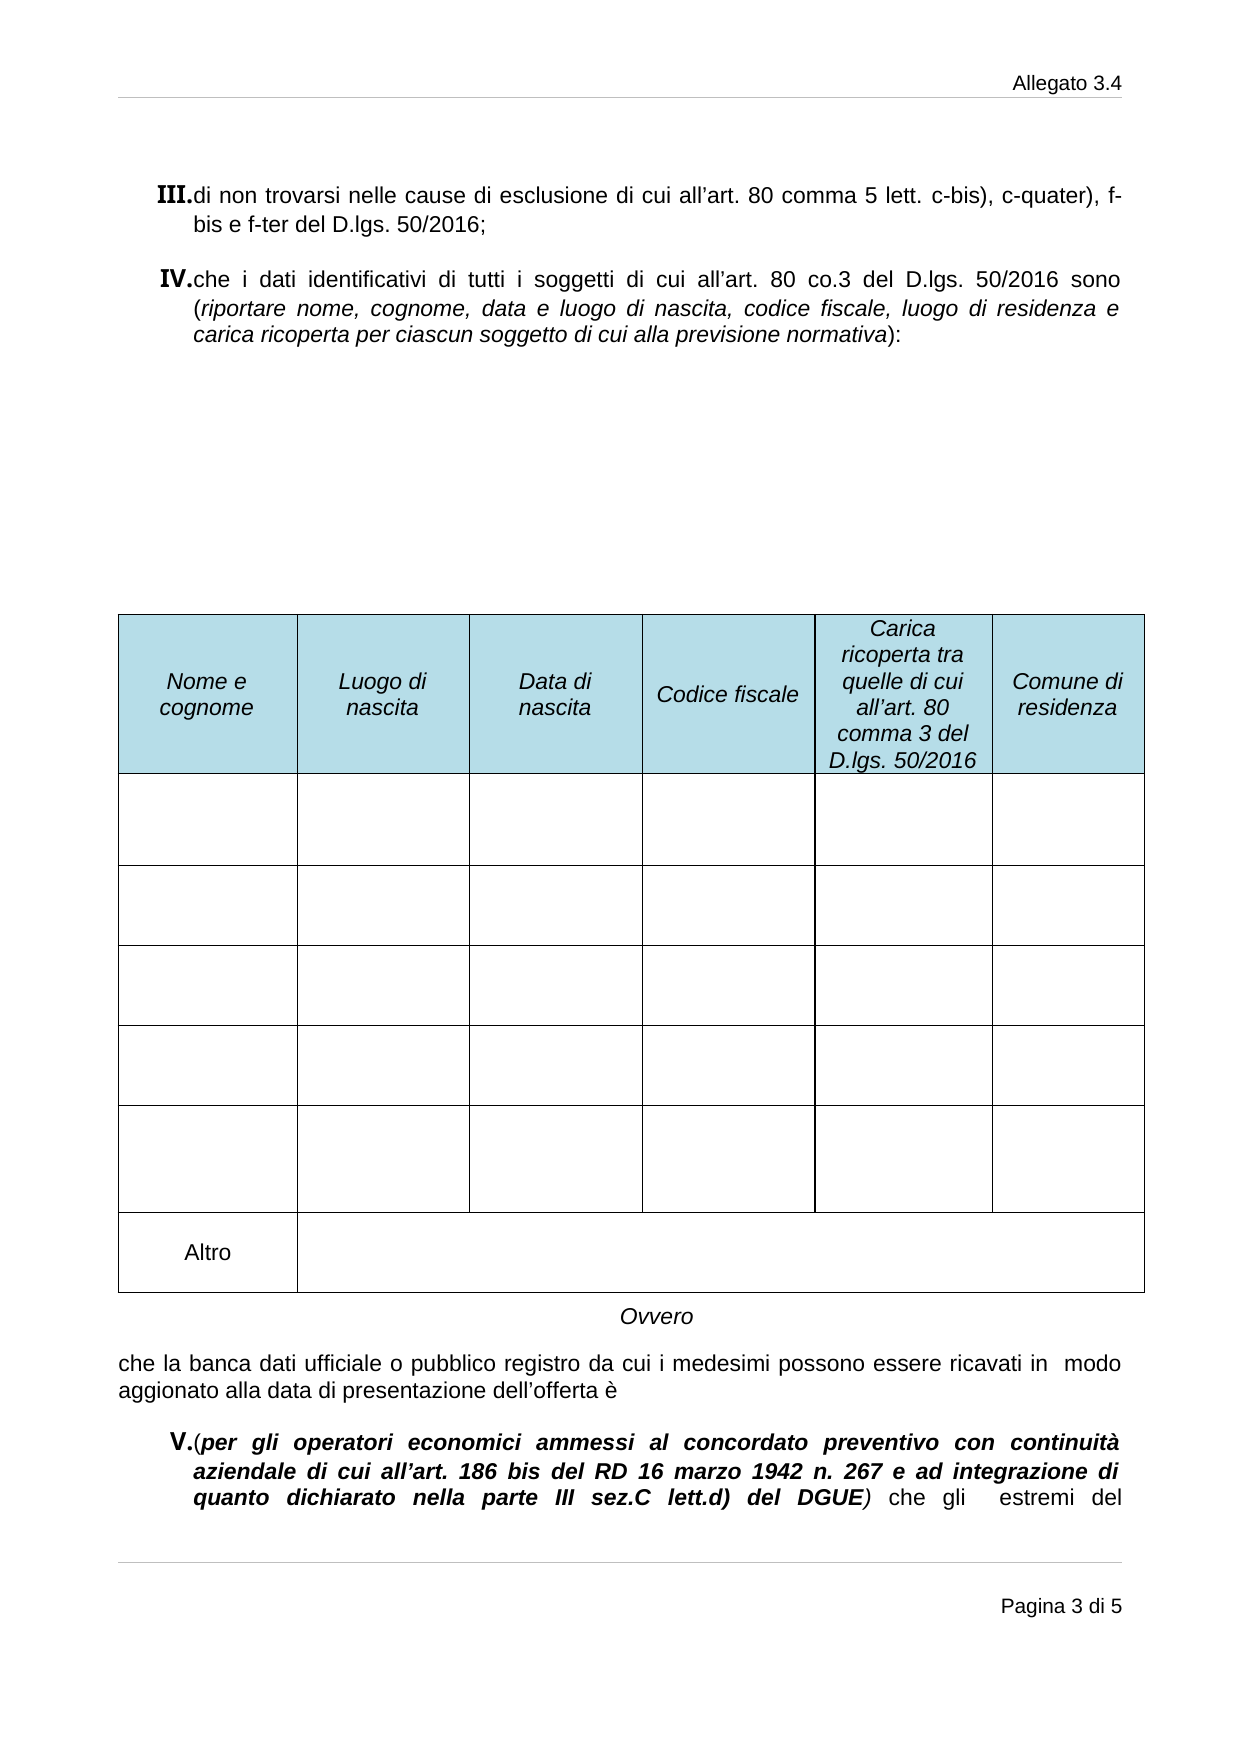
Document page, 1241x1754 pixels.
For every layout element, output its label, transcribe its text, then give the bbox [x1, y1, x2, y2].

table_cell [298, 774, 469, 865]
table_cell [643, 946, 814, 1025]
table_cell [816, 774, 992, 865]
table_cell [993, 1026, 1144, 1105]
table_cell [816, 1026, 992, 1105]
table_cell [298, 1213, 1144, 1292]
table_cell [119, 1106, 297, 1212]
table_header Nome e cognome [119, 615, 297, 773]
list che i dati identificativi di tutti i soggetti di cui all’art. 80 co.3 del D.lgs. 50/2016 sono (riportare nome, cognome, data e luogo di nascita, codice fiscale, luogo di residenza e carica ricoperta per ciascun soggetto di cui alla previsione normativa): [156, 261, 1122, 347]
table_cell [643, 774, 814, 865]
table_cell [298, 946, 469, 1025]
table_cell [298, 1026, 469, 1105]
table_cell [119, 1026, 297, 1105]
table_cell [816, 1106, 992, 1212]
table_cell [993, 866, 1144, 945]
table_cell [298, 1106, 469, 1212]
table_header Carica ricoperta tra quelle di cui all’art. 80 comma 3 del D.lgs. 50/2016 [816, 615, 992, 773]
table_cell [119, 946, 297, 1025]
table_cell Altro [119, 1213, 297, 1292]
text Ovvero [193, 1303, 1122, 1329]
table_cell [298, 866, 469, 945]
table_cell [993, 1106, 1144, 1212]
table_header Luogo di nascita [298, 615, 469, 773]
table_cell [470, 1026, 642, 1105]
table_cell [643, 866, 814, 945]
table_cell [643, 1106, 814, 1212]
table_cell [816, 866, 992, 945]
list di non trovarsi nelle cause di esclusione di cui all’art. 80 comma 5 lett. c-bis), c-quater), f-bis e f-ter del D.lgs. 50/2016; [156, 177, 1122, 238]
table_cell [119, 866, 297, 945]
table_header Comune di residenza [993, 615, 1144, 773]
list (per gli operatori economici ammessi al concordato preventivo con continuità aziendale di cui all’art. 186 bis del RD 16 marzo 1942 n. 267 e ad integrazione di quanto dichiarato nella parte III sez.C lett.d) del DGUE) che gli estremi del [156, 1424, 1122, 1511]
table_header Codice fiscale [643, 615, 814, 773]
table_cell [470, 774, 642, 865]
table_cell [119, 774, 297, 865]
table_cell [993, 946, 1144, 1025]
table_cell [816, 946, 992, 1025]
table_cell [470, 946, 642, 1025]
table_cell [470, 866, 642, 945]
table_cell [993, 774, 1144, 865]
text che la banca dati ufficiale o pubblico registro da cui i medesimi possono essere ricavati in modo aggionato alla data di presentazione dell’offerta è [118, 1350, 1122, 1403]
table_cell [470, 1106, 642, 1212]
table_cell [643, 1026, 814, 1105]
table_header Data di nascita [470, 615, 642, 773]
